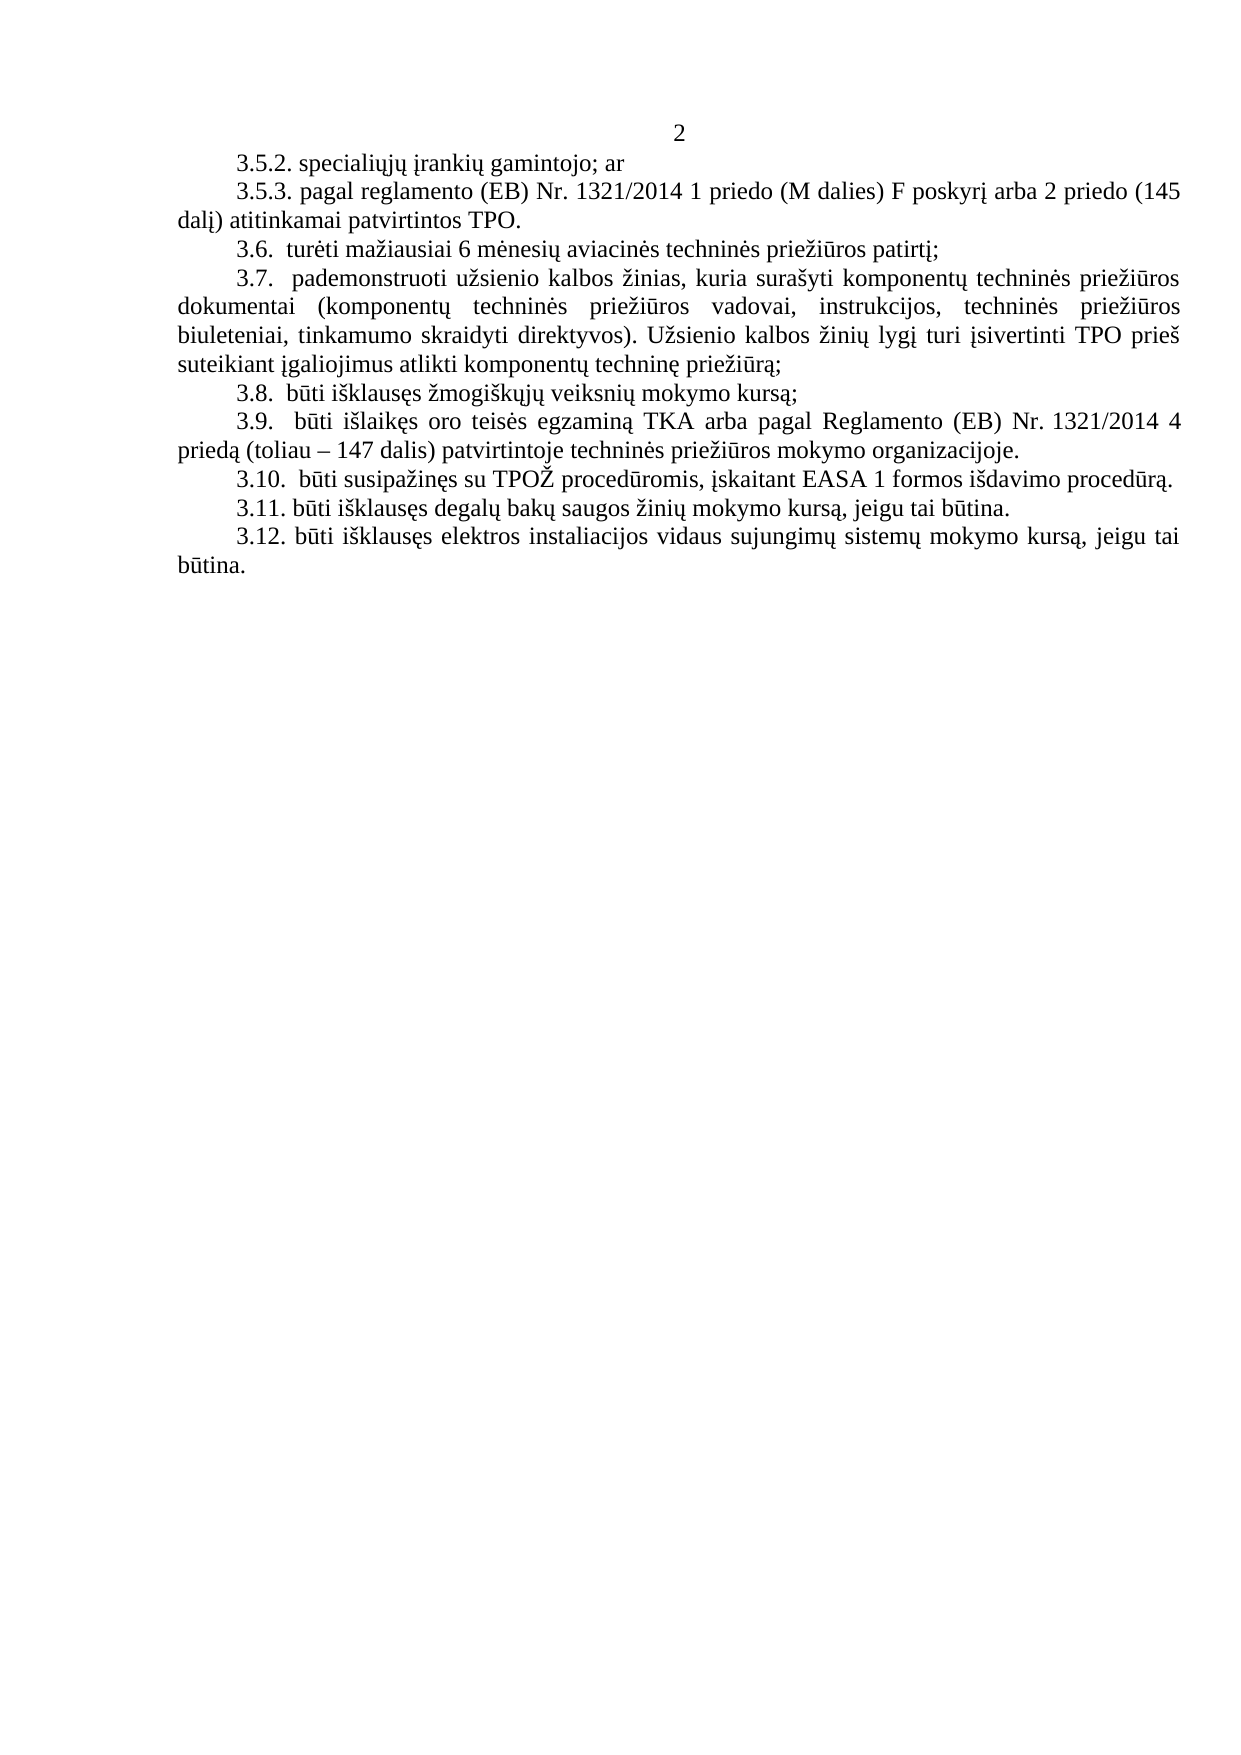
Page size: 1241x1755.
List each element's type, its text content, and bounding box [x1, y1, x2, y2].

text 3.10. būti susipažinęs su TPOŽ procedūromis, įskaitant EASA 1 formos išdavimo procedūrą. [177, 464, 1181, 493]
text 3.12. būti išklausęs elektros instaliacijos vidaus sujungimų sistemų mokymo kursą, jeigu tai būtina. [177, 521, 1181, 579]
text 3.6. turėti mažiausiai 6 mėnesių aviacinės techninės priežiūros patirtį; [177, 234, 1181, 263]
text 3.5.2. specialiųjų įrankių gamintojo; ar [177, 148, 1181, 176]
text 3.11. būti išklausęs degalų bakų saugos žinių mokymo kursą, jeigu tai būtina. [177, 493, 1181, 521]
text 3.9. būti išlaikęs oro teisės egzaminą TKA arba pagal Reglamento (EB) Nr. 1321/2014 4 priedą (toliau – 147 dalis) patvirtintoje techninės priežiūros mokymo organizacijoje. [177, 406, 1181, 464]
text 3.7. pademonstruoti užsienio kalbos žinias, kuria surašyti komponentų techninės priežiūros dokumentai (komponentų techninės priežiūros vadovai, instrukcijos, techninės priežiūros biuleteniai, tinkamumo skraidyti direktyvos). Užsienio kalbos žinių lygį turi įsivertinti TPO prieš suteikiant įgaliojimus atlikti komponentų techninę priežiūrą; [177, 263, 1181, 378]
text 3.8. būti išklausęs žmogiškųjų veiksnių mokymo kursą; [177, 378, 1181, 406]
text 3.5.3. pagal reglamento (EB) Nr. 1321/2014 1 priedo (M dalies) F poskyrį arba 2 priedo (145 dalį) atitinkamai patvirtintos TPO. [177, 176, 1181, 234]
